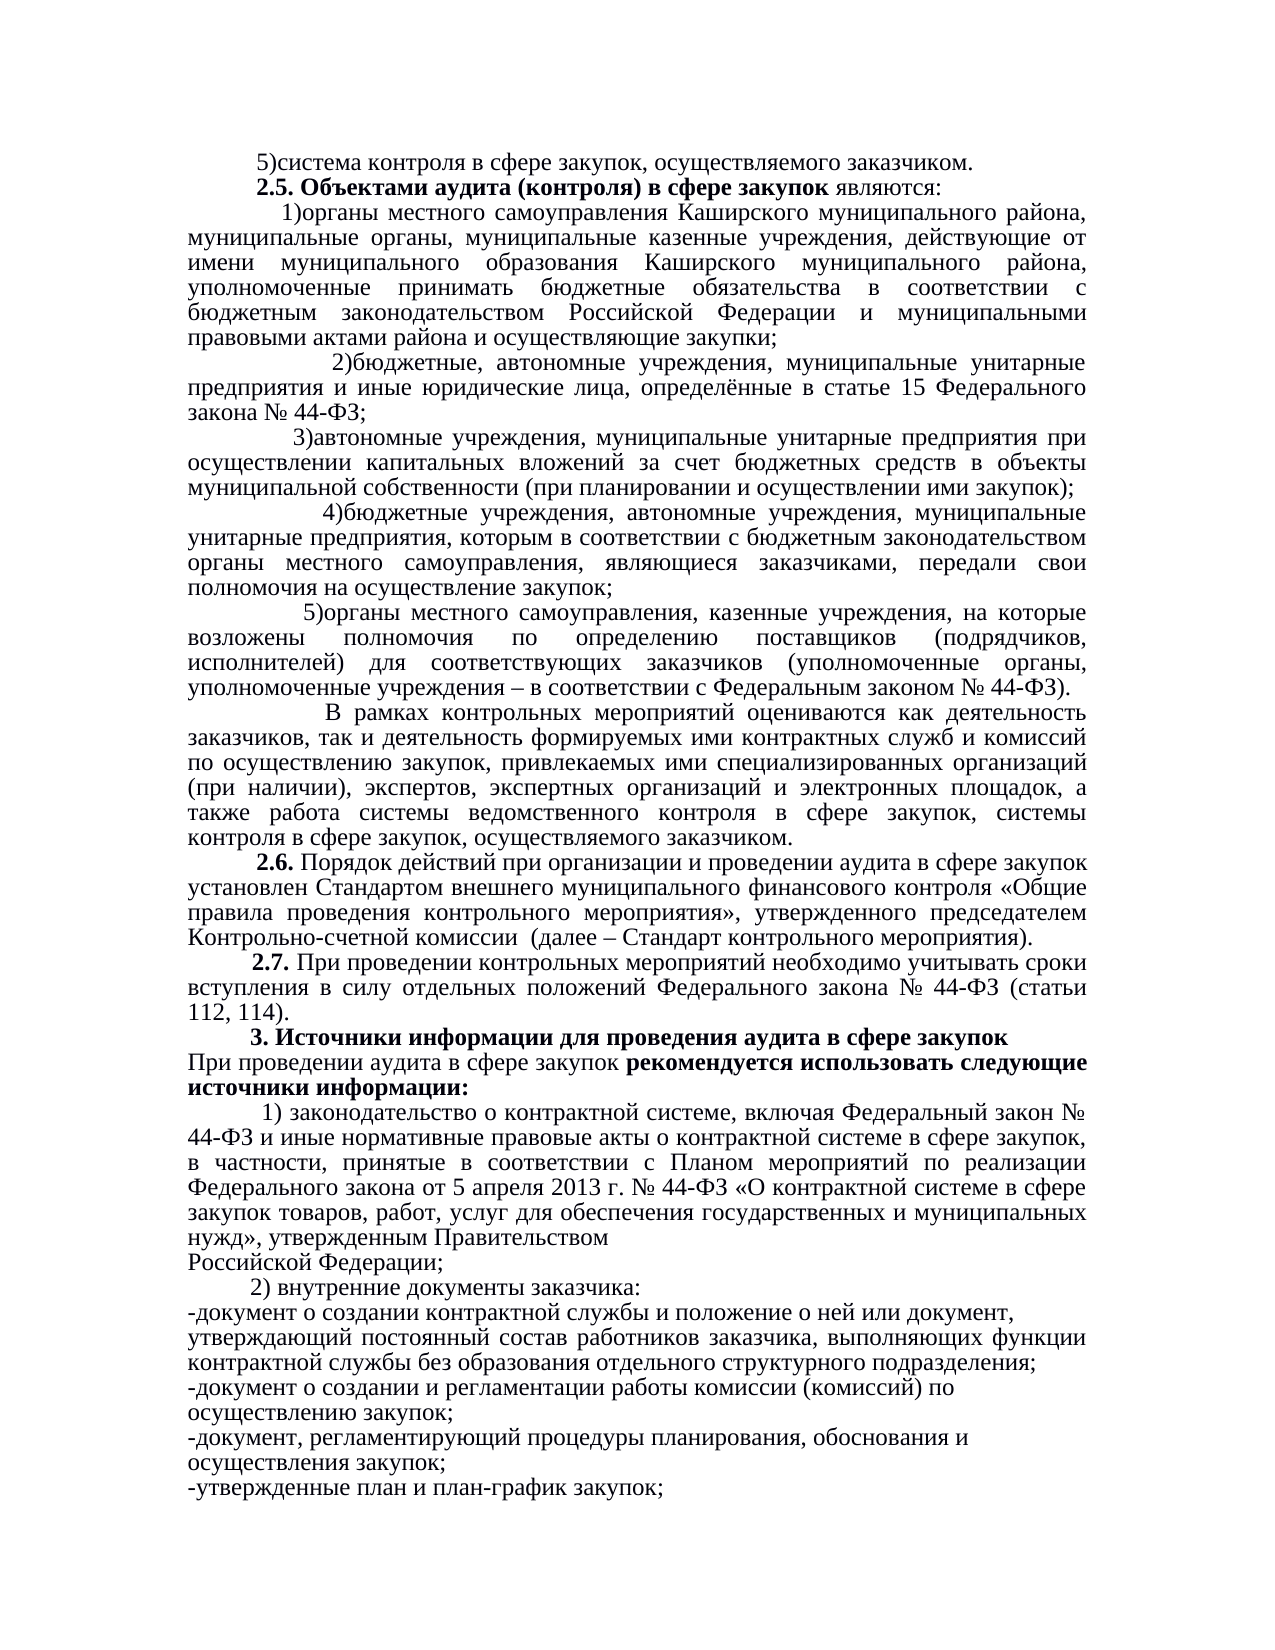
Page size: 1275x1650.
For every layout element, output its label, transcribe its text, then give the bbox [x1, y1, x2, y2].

text 2.7. При проведении контрольных мероприятий необходимо учитывать сроки вступления в силу отдельных положений Федерального закона № 44-ФЗ (статьи 112, 114). [187, 950, 1087, 1025]
text При проведении аудита в сфере закупок рекомендуется использовать следующие источники информации: [187, 1050, 1087, 1100]
text осуществления закупок; [187, 1450, 1087, 1475]
text 2) внутренние документы заказчика: [187, 1275, 1087, 1300]
text 2.5. Объектами аудита (контроля) в сфере закупок являются: [187, 175, 1087, 200]
text -документ о создании контрактной службы и положение о ней или документ, [187, 1300, 1087, 1325]
text 3)автономные учреждения, муниципальные унитарные предприятия при осуществлении капитальных вложений за счет бюджетных средств в объекты муниципальной собственности (при планировании и осуществлении ими закупок); [187, 425, 1087, 500]
text 3. Источники информации для проведения аудита в сфере закупок [187, 1025, 1087, 1050]
text -документ, регламентирующий процедуры планирования, обоснования и [187, 1425, 1087, 1450]
text В рамках контрольных мероприятий оцениваются как деятельность заказчиков, так и деятельность формируемых ими контрактных служб и комиссий по осуществлению закупок, привлекаемых ими специализированных организаций (при наличии), экспертов, экспертных организаций и электронных площадок, а также работа системы ведомственного контроля в сфере закупок, системы контроля в сфере закупок, осуществляемого заказчиком. [187, 700, 1087, 850]
text 5)система контроля в сфере закупок, осуществляемого заказчиком. [187, 150, 1087, 175]
text 5)органы местного самоуправления, казенные учреждения, на которые возложены полномочия по определению поставщиков (подрядчиков, исполнителей) для соответствующих заказчиков (уполномоченные органы, уполномоченные учреждения – в соответствии с Федеральным законом № 44-ФЗ). [187, 600, 1087, 700]
text -документ о создании и регламентации работы комиссии (комиссий) по [187, 1375, 1087, 1400]
text 1) законодательство о контрактной системе, включая Федеральный закон № 44-ФЗ и иные нормативные правовые акты о контрактной системе в сфере закупок, в частности, принятые в соответствии с Планом мероприятий по реализации Федерального закона от 5 апреля 2013 г. № 44-ФЗ «О контрактной системе в сфере закупок товаров, работ, услуг для обеспечения государственных и муниципальных нужд», утвержденным Правительством [187, 1100, 1087, 1250]
text 2)бюджетные, автономные учреждения, муниципальные унитарные предприятия и иные юридические лица, определённые в статье 15 Федерального закона № 44-ФЗ; [187, 350, 1087, 425]
text -утвержденные план и план-график закупок; [187, 1475, 1087, 1500]
text 2.6. Порядок действий при организации и проведении аудита в сфере закупок установлен Cтандартом внешнего муниципального финансового контроля «Общие правила проведения контрольного мероприятия», утвержденного председателем Контрольно-счетной комиссии (далее – Стандарт контрольного мероприятия). [187, 850, 1087, 950]
text утверждающий постоянный состав работников заказчика, выполняющих функции контрактной службы без образования отдельного структурного подразделения; [187, 1325, 1087, 1375]
text 1)органы местного самоуправления Каширского муниципального района, муниципальные органы, муниципальные казенные учреждения, действующие от имени муниципального образования Каширского муниципального района, уполномоченные принимать бюджетные обязательства в соответствии с бюджетным законодательством Российской Федерации и муниципальными правовыми актами района и осуществляющие закупки; [187, 200, 1087, 350]
text Российской Федерации; [187, 1250, 1087, 1275]
text 4)бюджетные учреждения, автономные учреждения, муниципальные унитарные предприятия, которым в соответствии с бюджетным законодательством органы местного самоуправления, являющиеся заказчиками, передали свои полномочия на осуществление закупок; [187, 500, 1087, 600]
text осуществлению закупок; [187, 1400, 1087, 1425]
